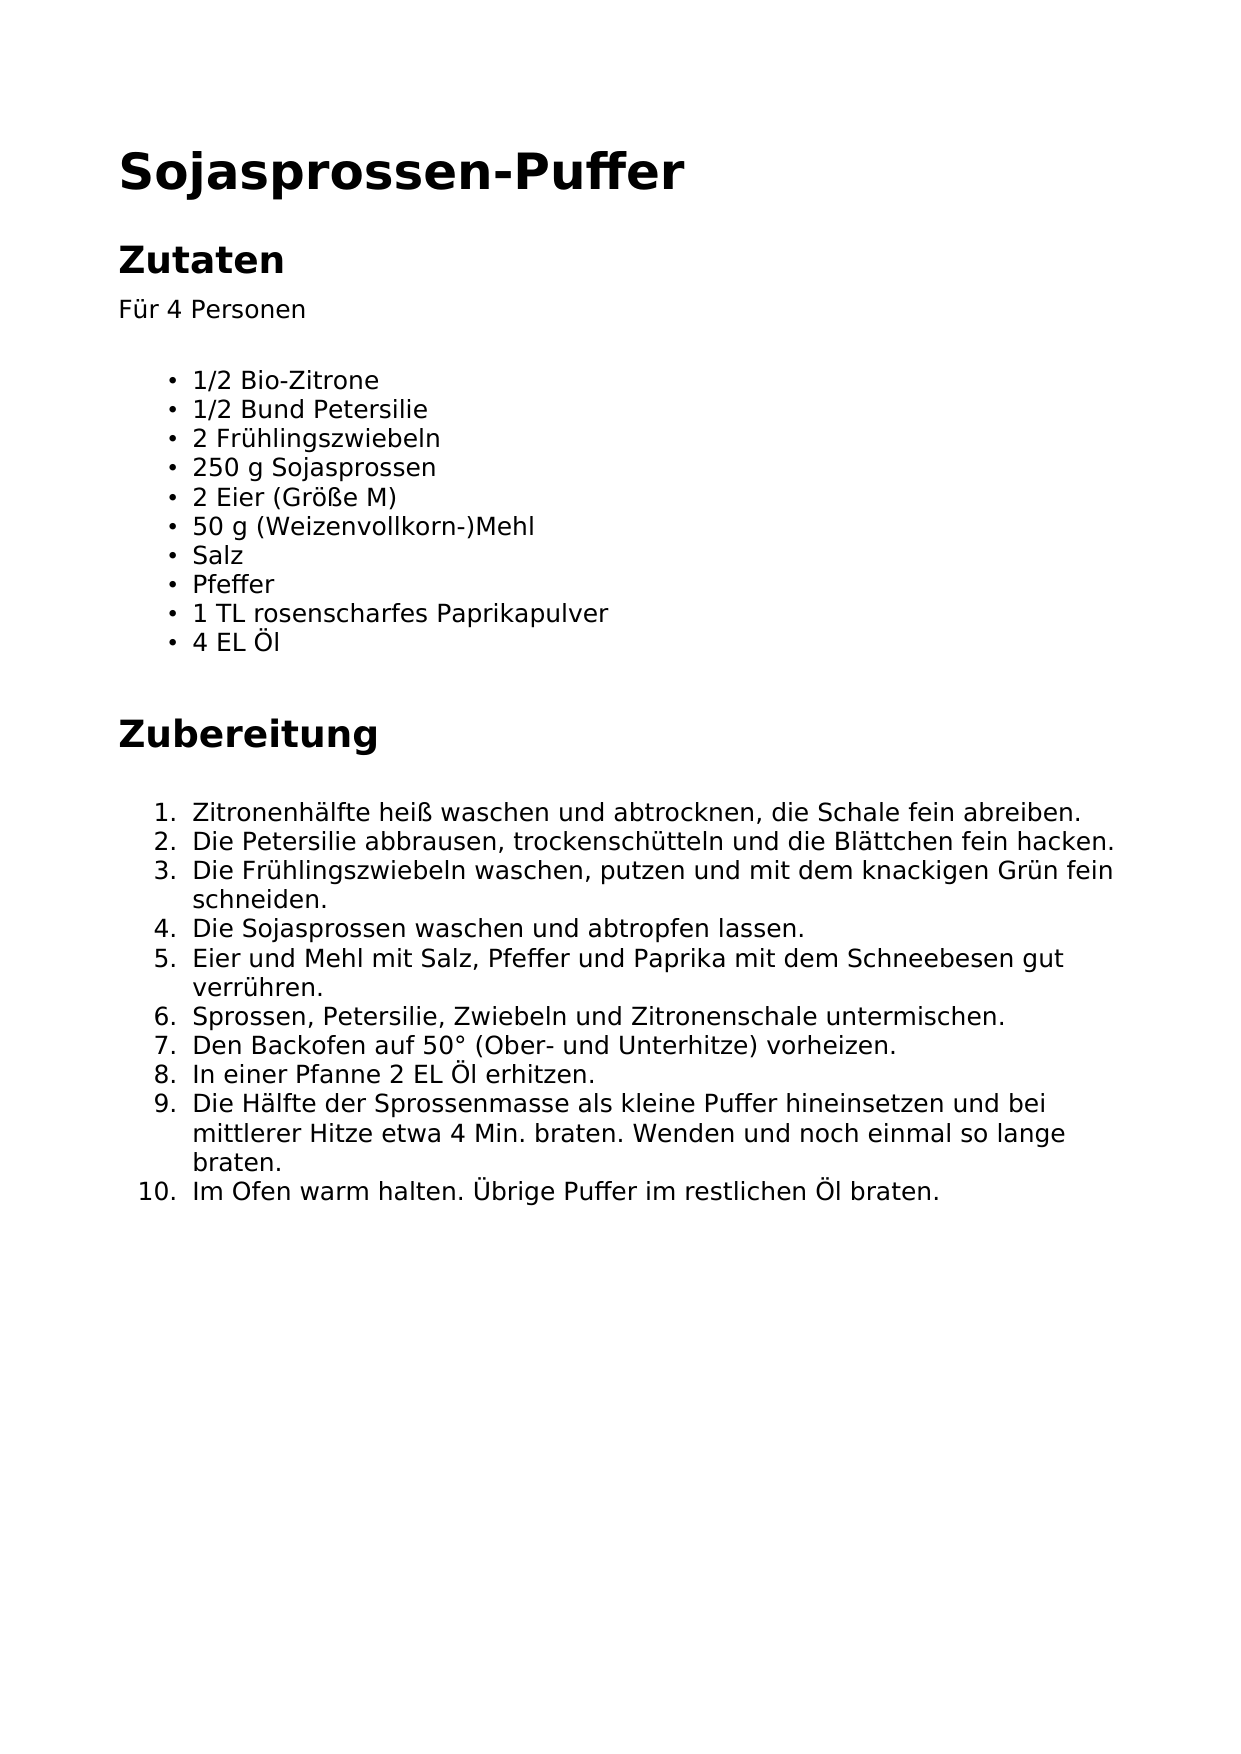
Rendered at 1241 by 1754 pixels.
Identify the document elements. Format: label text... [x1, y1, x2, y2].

list 2 Eier (Größe M) [177, 483, 1122, 512]
list Die Frühlingszwiebeln waschen, putzen und mit dem knackigen Grün fein schneiden. [177, 856, 1122, 914]
text Für 4 Personen [118, 295, 1122, 324]
subtitle Sojasprossen-Puffer [118, 143, 1122, 201]
list Zitronenhälfte heiß waschen und abtrocknen, die Schale fein abreiben. [177, 798, 1122, 827]
list Die Petersilie abbrausen, trockenschütteln und die Blättchen fein hacken. [177, 827, 1122, 856]
list 1/2 Bio-Zitrone [177, 366, 1122, 395]
list 2 Frühlingszwiebeln [177, 424, 1122, 454]
list Den Backofen auf 50° (Ober- und Unterhitze) vorheizen. [177, 1031, 1122, 1060]
list Eier und Mehl mit Salz, Pfeffer und Paprika mit dem Schneebesen gut verrühren. [177, 944, 1122, 1002]
list Sprossen, Petersilie, Zwiebeln und Zitronenschale untermischen. [177, 1002, 1122, 1031]
list Im Ofen warm halten. Übrige Puffer im restlichen Öl braten. [177, 1177, 1122, 1206]
list Die Sojasprossen waschen und abtropfen lassen. [177, 914, 1122, 944]
list 50 g (Weizenvollkorn-)Mehl [177, 512, 1122, 541]
list In einer Pfanne 2 EL Öl erhitzen. [177, 1060, 1122, 1089]
list 1 TL rosenscharfes Paprikapulver [177, 599, 1122, 629]
list 250 g Sojasprossen [177, 454, 1122, 483]
subtitle Zutaten [118, 239, 1122, 282]
list 1/2 Bund Petersilie [177, 395, 1122, 424]
subtitle Zubereitung [118, 712, 1122, 756]
list Die Hälfte der Sprossenmasse als kleine Puffer hineinsetzen und bei mittlerer Hitze etwa 4 Min. braten. Wenden und noch einmal so lange braten. [177, 1089, 1122, 1177]
list Pfeffer [177, 570, 1122, 599]
list 4 EL Öl [177, 629, 1122, 658]
list Salz [177, 541, 1122, 570]
